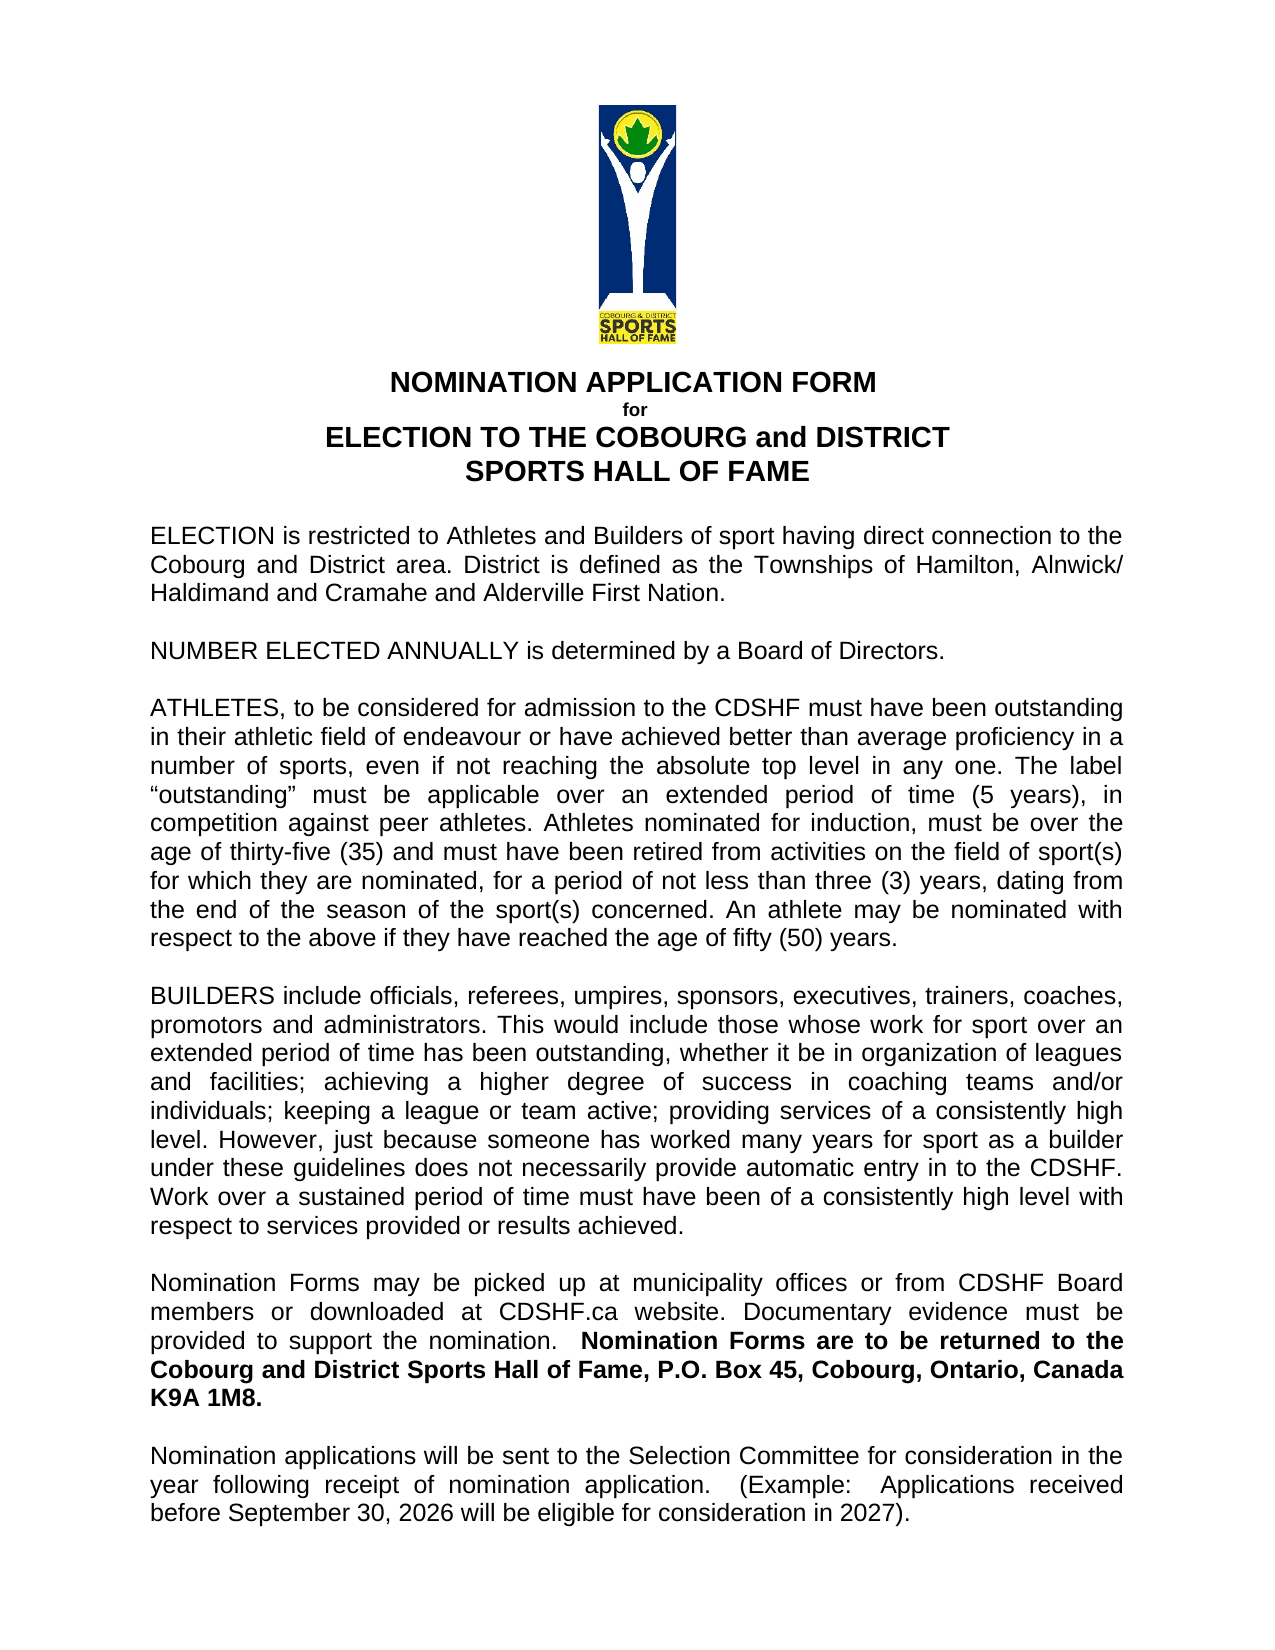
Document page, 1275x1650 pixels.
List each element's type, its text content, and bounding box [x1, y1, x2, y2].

text SPORTS HALL OF FAME [150, 454, 1125, 487]
text NOMINATION APPLICATION FORM [150, 365, 1125, 399]
text BUILDERS include officials, referees, umpires, sponsors, executives, trainers, coaches, promotors and administrators. This would include those whose work for sport over an extended period of time has been outstanding, whether it be in organization of leagues and facilities; achieving a higher degree of success in coaching teams and/or individuals; keeping a league or team active; providing services of a consistently high level. However, just because someone has worked many years for sport as a builder under these guidelines does not necessarily provide automatic entry in to the CDSHF. Work over a sustained period of time must have been of a consistently high level with respect to services provided or results achieved. [150, 981, 1125, 1240]
text ELECTION TO THE COBOURG and DISTRICT [150, 420, 1125, 454]
text Nomination applications will be sent to the Selection Committee for consideration in the year following receipt of nomination application. (Example: Applications received before September 30, 2026 will be eligible for consideration in 2027). [150, 1441, 1125, 1527]
text for [150, 399, 1125, 420]
text Nomination Forms may be picked up at municipality offices or from CDSHF Board members or downloaded at CDSHF.ca website. Documentary evidence must be provided to support the nomination. Nomination Forms are to be returned to the Cobourg and District Sports Hall of Fame, P.O. Box 45, Cobourg, Ontario, Canada K9A 1M8. [150, 1268, 1125, 1412]
text NUMBER ELECTED ANNUALLY is determined by a Board of Directors. [150, 636, 1125, 665]
text ATHLETES, to be considered for admission to the CDSHF must have been outstanding in their athletic field of endeavour or have achieved better than average proficiency in a number of sports, even if not reaching the absolute top level in any one. The label “outstanding” must be applicable over an extended period of time (5 years), in competition against peer athletes. Athletes nominated for induction, must be over the age of thirty-five (35) and must have been retired from activities on the field of sport(s) for which they are nominated, for a period of not less than three (3) years, dating from the end of the season of the sport(s) concerned. An athlete may be nominated with respect to the above if they have reached the age of fifty (50) years. [150, 693, 1125, 952]
text ELECTION is restricted to Athletes and Builders of sport having direct connection to the Cobourg and District area. District is defined as the Townships of Hamilton, Alnwick/ Haldimand and Cramahe and Alderville First Nation. [150, 521, 1125, 607]
